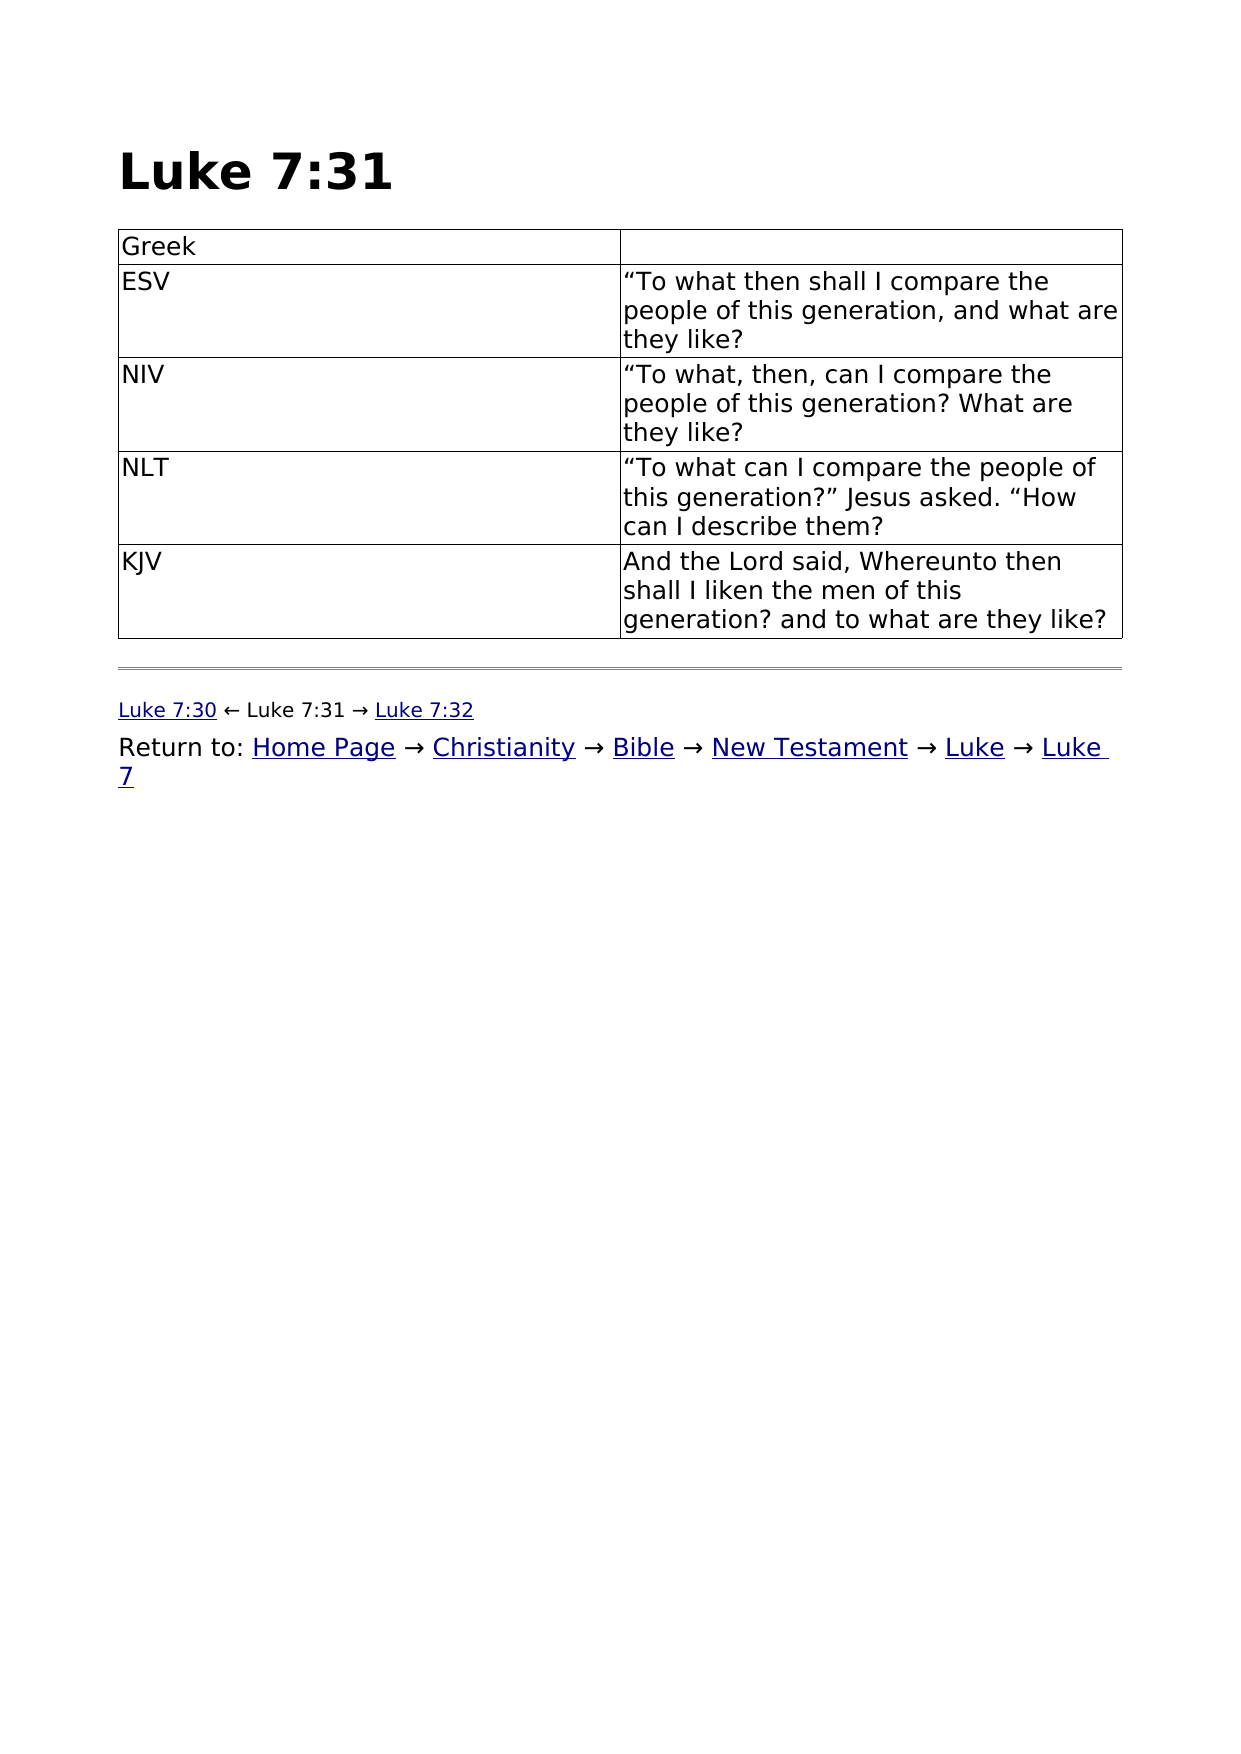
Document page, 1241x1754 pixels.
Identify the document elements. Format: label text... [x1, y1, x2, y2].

table_header [621, 230, 1122, 264]
text Return to: Home Page → Christianity → Bible → New Testament → Luke → Luke 7 [118, 733, 1122, 791]
table_cell KJV [119, 545, 620, 637]
table_cell NIV [119, 358, 620, 451]
table_cell “To what, then, can I compare the people of this generation? What are they like? [621, 358, 1122, 451]
table_cell “To what then shall I compare the people of this generation, and what are they like? [621, 265, 1122, 357]
text Luke 7:30 ← Luke 7:31 → Luke 7:32 [118, 699, 1122, 733]
table_cell And the Lord said, Whereunto then shall I liken the men of this generation? and to what are they like? [621, 545, 1122, 637]
subtitle Luke 7:31 [118, 143, 1122, 201]
table_cell ESV [119, 265, 620, 357]
table_cell NLT [119, 452, 620, 544]
table_header Greek [119, 230, 620, 264]
table_cell “To what can I compare the people of this generation?” Jesus asked. “How can I describe them? [621, 452, 1122, 544]
